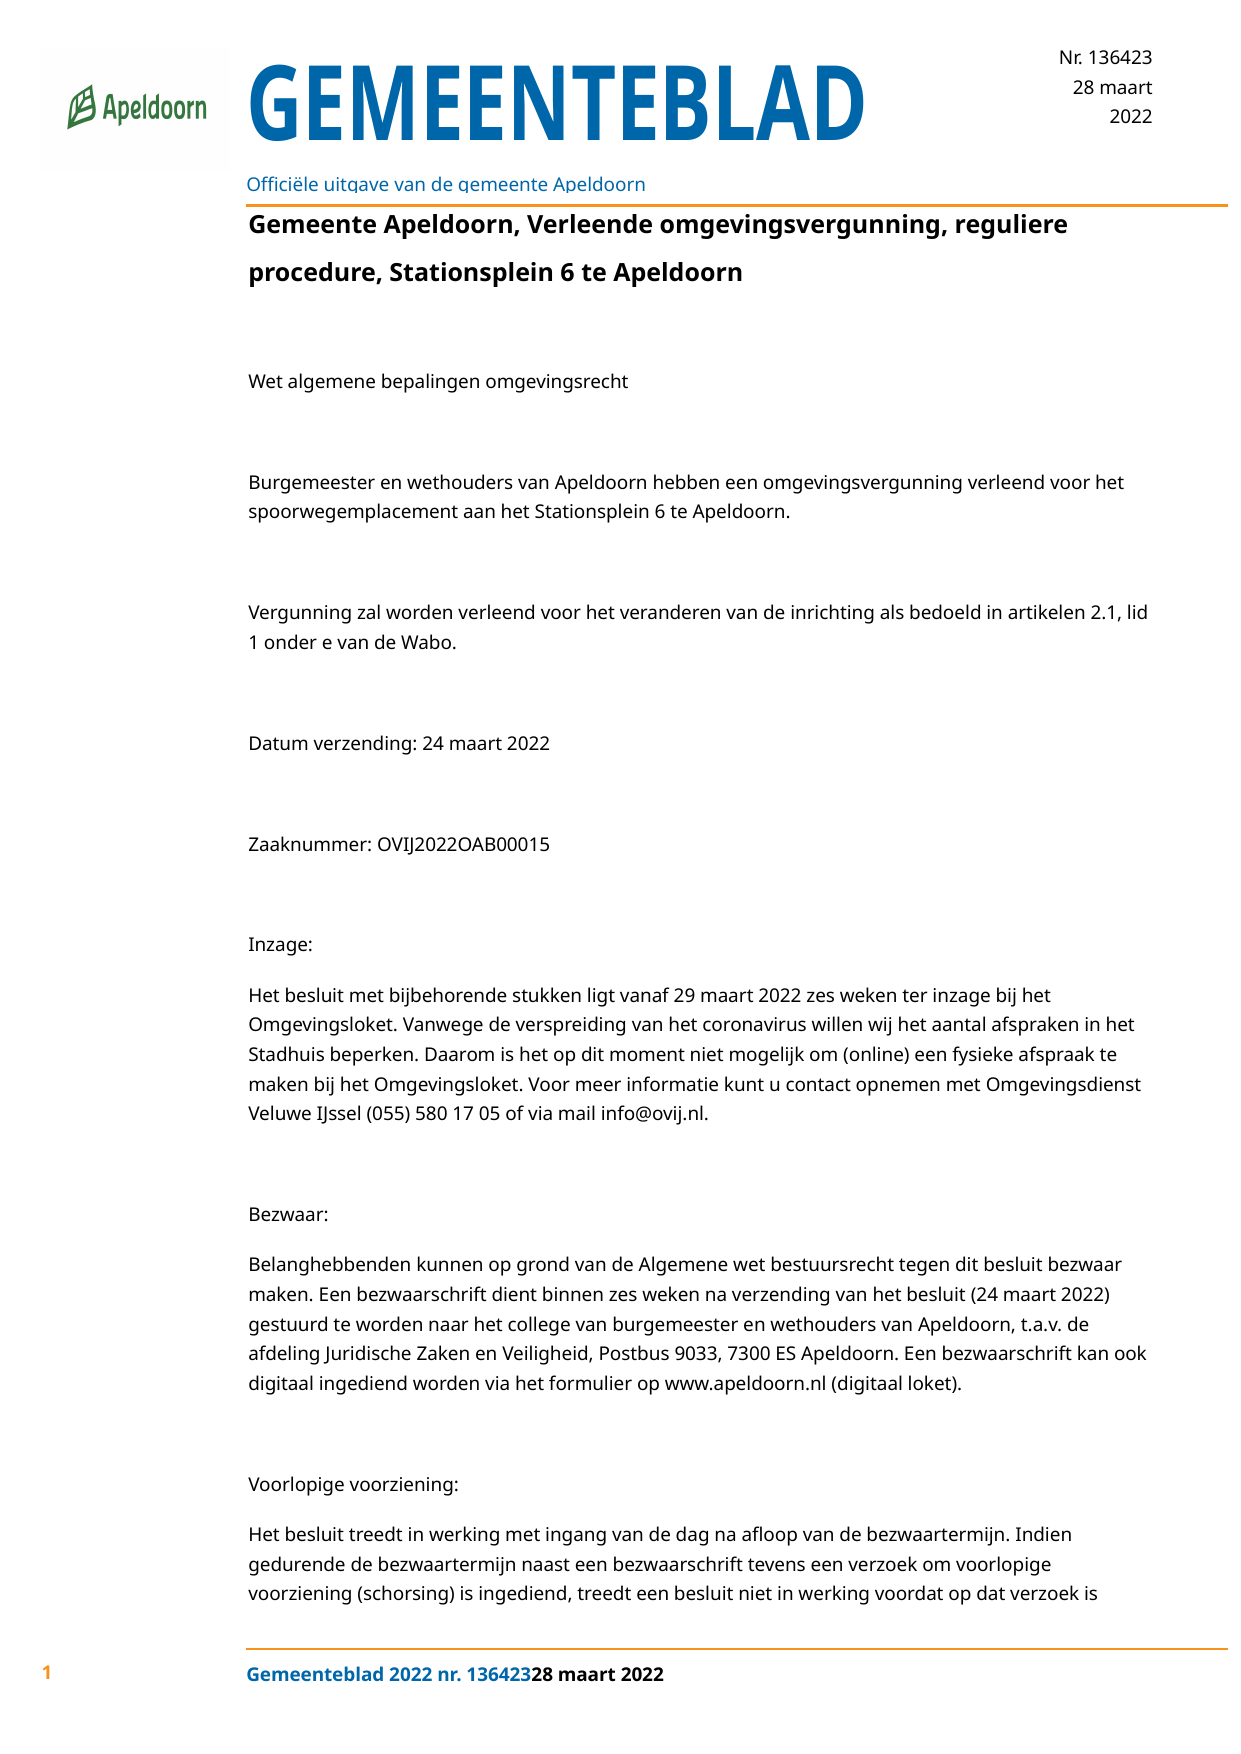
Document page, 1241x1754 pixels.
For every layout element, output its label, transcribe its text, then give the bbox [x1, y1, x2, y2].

text Wet algemene bepalingen omgevingsrecht [248, 368, 1152, 394]
text Gemeente Apeldoorn, Verleende omgevingsvergunning, reguliere procedure, Stationsplein 6 te Apeldoorn [248, 207, 1152, 288]
text Inzage: [248, 932, 1152, 957]
text Bezwaar: [248, 1201, 1152, 1227]
text Vergunning zal worden verleend voor het veranderen van de inrichting als bedoeld in artikelen 2.1, lid 1 onder e van de Wabo. [248, 599, 1152, 655]
picture [41, 47, 231, 172]
text Burgemeester en wethouders van Apeldoorn hebben een omgevingsvergunning verleend voor het spoorwegemplacement aan het Stationsplein 6 te Apeldoorn. [248, 469, 1152, 524]
text Belanghebbenden kunnen op grond van de Algemene wet bestuursrecht tegen dit besluit bezwaar maken. Een bezwaarschrift dient binnen zes weken na verzending van het besluit (24 maart 2022) gestuurd te worden naar het college van burgemeester en wethouders van Apeldoorn, t.a.v. de afdeling Juridische Zaken en Veiligheid, Postbus 9033, 7300 ES Apeldoorn. Een bezwaarschrift kan ook digitaal ingediend worden via het formulier op www.apeldoorn.nl (digitaal loket). [248, 1252, 1152, 1396]
text Het besluit treedt in werking met ingang van de dag na afloop van de bezwaartermijn. Indien gedurende de bezwaartermijn naast een bezwaarschrift tevens een verzoek om voorlopige voorziening (schorsing) is ingediend, treedt een besluit niet in werking voordat op dat verzoek is [248, 1521, 1152, 1606]
text Datum verzending: 24 maart 2022 [248, 730, 1152, 756]
text Het besluit met bijbehorende stukken ligt vanaf 29 maart 2022 zes weken ter inzage bij het Omgevingsloket. Vanwege de verspreiding van het coronavirus willen wij het aantal afspraken in het Stadhuis beperken. Daarom is het op dit moment niet mogelijk om (online) een fysieke afspraak te maken bij het Omgevingsloket. Voor meer informatie kunt u contact opnemen met Omgevingsdienst Veluwe IJssel (055) 580 17 05 of via mail info@ovij.nl. [248, 982, 1152, 1126]
text Zaaknummer: OVIJ2022OAB00015 [248, 831, 1152, 857]
text Voorlopige voorziening: [248, 1471, 1152, 1497]
